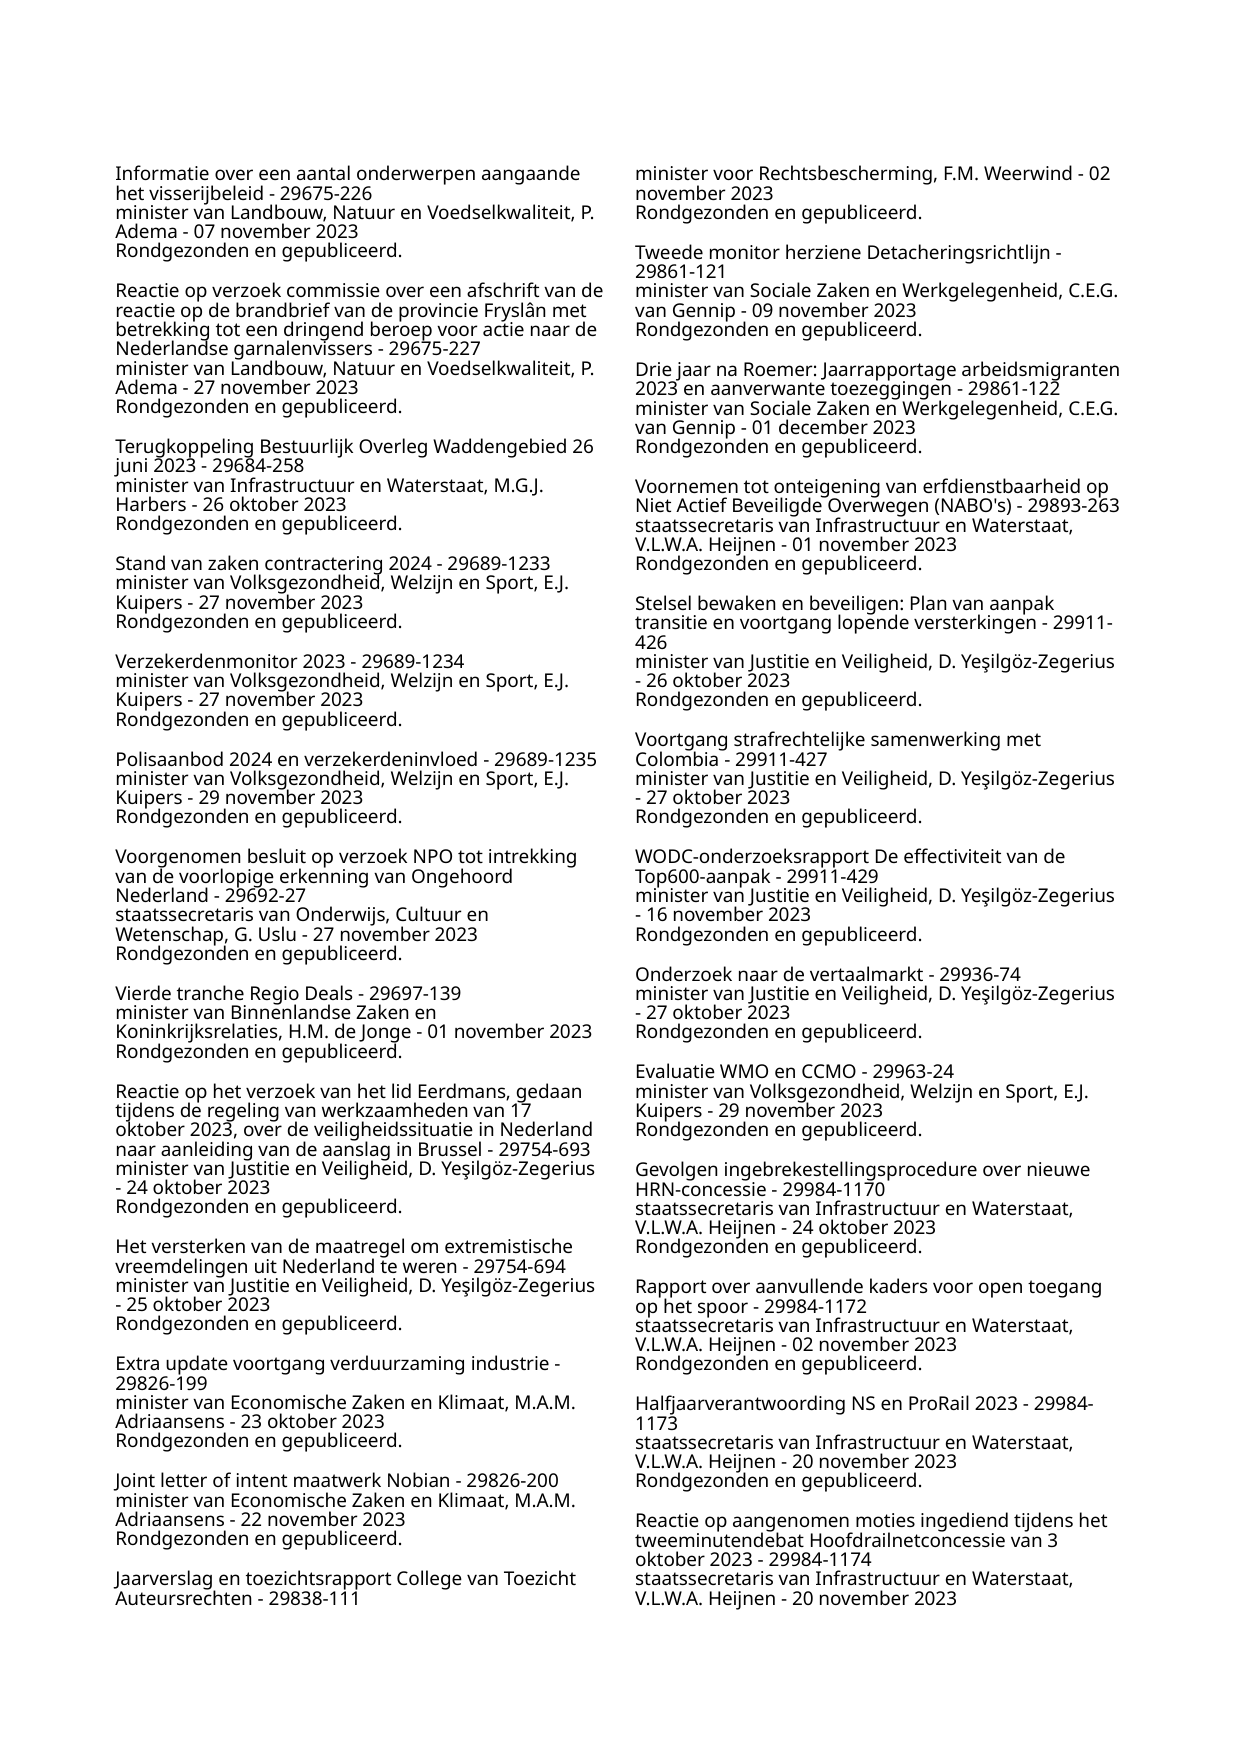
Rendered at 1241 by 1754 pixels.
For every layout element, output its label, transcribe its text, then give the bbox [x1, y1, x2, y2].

text staatssecretaris van Infrastructuur en Waterstaat, V.L.W.A. Heijnen - 24 oktober 2023 [635, 1200, 1125, 1238]
text minister van Volksgezondheid, Welzijn en Sport, E.J. Kuipers - 27 november 2023 [115, 672, 605, 711]
text minister van Volksgezondheid, Welzijn en Sport, E.J. Kuipers - 29 november 2023 [115, 770, 605, 808]
text minister van Justitie en Veiligheid, D. Yeşilgöz-Zegerius - 26 oktober 2023 [635, 653, 1125, 691]
text Vierde tranche Regio Deals - 29697-139 [115, 985, 605, 1004]
text Stelsel bewaken en beveiligen: Plan van aanpak transitie en voortgang lopende versterkingen - 29911-426 [635, 595, 1125, 653]
text Rondgezonden en gepubliceerd. [635, 691, 1125, 711]
text Evaluatie WMO en CCMO - 29963-24 [635, 1063, 1125, 1083]
text staatssecretaris van Onderwijs, Cultuur en Wetenschap, G. Uslu - 27 november 2023 [115, 906, 605, 945]
text Rondgezonden en gepubliceerd. [635, 321, 1125, 340]
text Reactie op aangenomen moties ingediend tijdens het tweeminutendebat Hoofdrailnetconcessie van 3 oktober 2023 - 29984-1174 [635, 1512, 1125, 1570]
text Rondgezonden en gepubliceerd. [115, 1530, 605, 1549]
text Polisaanbod 2024 en verzekerdeninvloed - 29689-1235 [115, 751, 605, 770]
text Rondgezonden en gepubliceerd. [635, 555, 1125, 574]
text staatssecretaris van Infrastructuur en Waterstaat, V.L.W.A. Heijnen - 02 november 2023 [635, 1317, 1125, 1355]
text Rondgezonden en gepubliceerd. [115, 1198, 605, 1218]
text minister van Economische Zaken en Klimaat, M.A.M. Adriaansens - 23 oktober 2023 [115, 1394, 605, 1432]
text minister van Infrastructuur en Waterstaat, M.G.J. Harbers - 26 oktober 2023 [115, 477, 605, 515]
text minister van Economische Zaken en Klimaat, M.A.M. Adriaansens - 22 november 2023 [115, 1492, 605, 1530]
text Jaarverslag en toezichtsrapport College van Toezicht Auteursrechten - 29838-111 [115, 1570, 605, 1609]
text Rapport over aanvullende kaders voor open toegang op het spoor - 29984-1172 [635, 1278, 1125, 1317]
text Verzekerdenmonitor 2023 - 29689-1234 [115, 653, 605, 672]
text Rondgezonden en gepubliceerd. [635, 1472, 1125, 1492]
text staatssecretaris van Infrastructuur en Waterstaat, V.L.W.A. Heijnen - 20 november 2023 [635, 1434, 1125, 1472]
text minister van Sociale Zaken en Werkgelegenheid, C.E.G. van Gennip - 01 december 2023 [635, 399, 1125, 438]
text Informatie over een aantal onderwerpen aangaande het visserijbeleid - 29675-226 [115, 165, 605, 204]
text minister van Binnenlandse Zaken en Koninkrijksrelaties, H.M. de Jonge - 01 november 2023 [115, 1004, 605, 1043]
text Rondgezonden en gepubliceerd. [635, 438, 1125, 457]
text Reactie op verzoek commissie over een afschrift van de reactie op de brandbrief van de provincie Fryslân met betrekking tot een dringend beroep voor actie naar de Nederlandse garnalenvissers - 29675-227 [115, 282, 605, 359]
text Rondgezonden en gepubliceerd. [115, 1315, 605, 1335]
text Rondgezonden en gepubliceerd. [635, 1023, 1125, 1043]
text Gevolgen ingebrekestellingsprocedure over nieuwe HRN-concessie - 29984-1170 [635, 1161, 1125, 1200]
text Extra update voortgang verduurzaming industrie - 29826-199 [115, 1355, 605, 1394]
text Rondgezonden en gepubliceerd. [635, 1121, 1125, 1141]
text Het versterken van de maatregel om extremistische vreemdelingen uit Nederland te weren - 29754-694 [115, 1238, 605, 1277]
text Rondgezonden en gepubliceerd. [115, 945, 605, 964]
text Rondgezonden en gepubliceerd. [115, 1043, 605, 1062]
text Voornemen tot onteigening van erfdienstbaarheid op Niet Actief Beveiligde Overwegen (NABO's) - 29893-263 [635, 478, 1125, 517]
text Voortgang strafrechtelijke samenwerking met Colombia - 29911-427 [635, 731, 1125, 770]
text Rondgezonden en gepubliceerd. [115, 808, 605, 828]
text Tweede monitor herziene Detacheringsrichtlijn - 29861-121 [635, 244, 1125, 282]
text Drie jaar na Roemer: Jaarrapportage arbeidsmigranten 2023 en aanverwante toezeggingen - 29861-122 [635, 361, 1125, 399]
text WODC-onderzoeksrapport De effectiviteit van de Top600-aanpak - 29911-429 [635, 848, 1125, 887]
text minister voor Rechtsbescherming, F.M. Weerwind - 02 november 2023 [635, 165, 1125, 204]
text minister van Volksgezondheid, Welzijn en Sport, E.J. Kuipers - 29 november 2023 [635, 1083, 1125, 1121]
text Rondgezonden en gepubliceerd. [635, 808, 1125, 828]
text minister van Justitie en Veiligheid, D. Yeşilgöz-Zegerius - 25 oktober 2023 [115, 1277, 605, 1315]
text Rondgezonden en gepubliceerd. [115, 398, 605, 417]
text Rondgezonden en gepubliceerd. [635, 204, 1125, 223]
text Joint letter of intent maatwerk Nobian - 29826-200 [115, 1472, 605, 1492]
text Onderzoek naar de vertaalmarkt - 29936-74 [635, 966, 1125, 985]
text Rondgezonden en gepubliceerd. [635, 1238, 1125, 1258]
text Halfjaarverantwoording NS en ProRail 2023 - 29984-1173 [635, 1395, 1125, 1434]
text Rondgezonden en gepubliceerd. [635, 1355, 1125, 1375]
text minister van Volksgezondheid, Welzijn en Sport, E.J. Kuipers - 27 november 2023 [115, 574, 605, 613]
text Voorgenomen besluit op verzoek NPO tot intrekking van de voorlopige erkenning van Ongehoord Nederland - 29692-27 [115, 848, 605, 906]
text minister van Justitie en Veiligheid, D. Yeşilgöz-Zegerius - 27 oktober 2023 [635, 770, 1125, 808]
text Rondgezonden en gepubliceerd. [115, 515, 605, 534]
text minister van Justitie en Veiligheid, D. Yeşilgöz-Zegerius - 16 november 2023 [635, 887, 1125, 926]
text Stand van zaken contractering 2024 - 29689-1233 [115, 555, 605, 574]
text Reactie op het verzoek van het lid Eerdmans, gedaan tijdens de regeling van werkzaamheden van 17 oktober 2023, over de veiligheidssituatie in Nederland naar aanleiding van de aanslag in Brussel - 29754-693 [115, 1083, 605, 1160]
text Rondgezonden en gepubliceerd. [635, 926, 1125, 945]
text staatssecretaris van Infrastructuur en Waterstaat, V.L.W.A. Heijnen - 20 november 2023 [635, 1570, 1125, 1609]
text minister van Landbouw, Natuur en Voedselkwaliteit, P. Adema - 27 november 2023 [115, 359, 605, 398]
text Rondgezonden en gepubliceerd. [115, 711, 605, 730]
text Rondgezonden en gepubliceerd. [115, 613, 605, 632]
text Terugkoppeling Bestuurlijk Overleg Waddengebied 26 juni 2023 - 29684-258 [115, 438, 605, 477]
text staatssecretaris van Infrastructuur en Waterstaat, V.L.W.A. Heijnen - 01 november 2023 [635, 517, 1125, 555]
text minister van Justitie en Veiligheid, D. Yeşilgöz-Zegerius - 27 oktober 2023 [635, 985, 1125, 1023]
text Rondgezonden en gepubliceerd. [115, 1432, 605, 1452]
text minister van Landbouw, Natuur en Voedselkwaliteit, P. Adema - 07 november 2023 [115, 204, 605, 242]
text minister van Justitie en Veiligheid, D. Yeşilgöz-Zegerius - 24 oktober 2023 [115, 1160, 605, 1198]
text Rondgezonden en gepubliceerd. [115, 242, 605, 262]
text minister van Sociale Zaken en Werkgelegenheid, C.E.G. van Gennip - 09 november 2023 [635, 282, 1125, 321]
